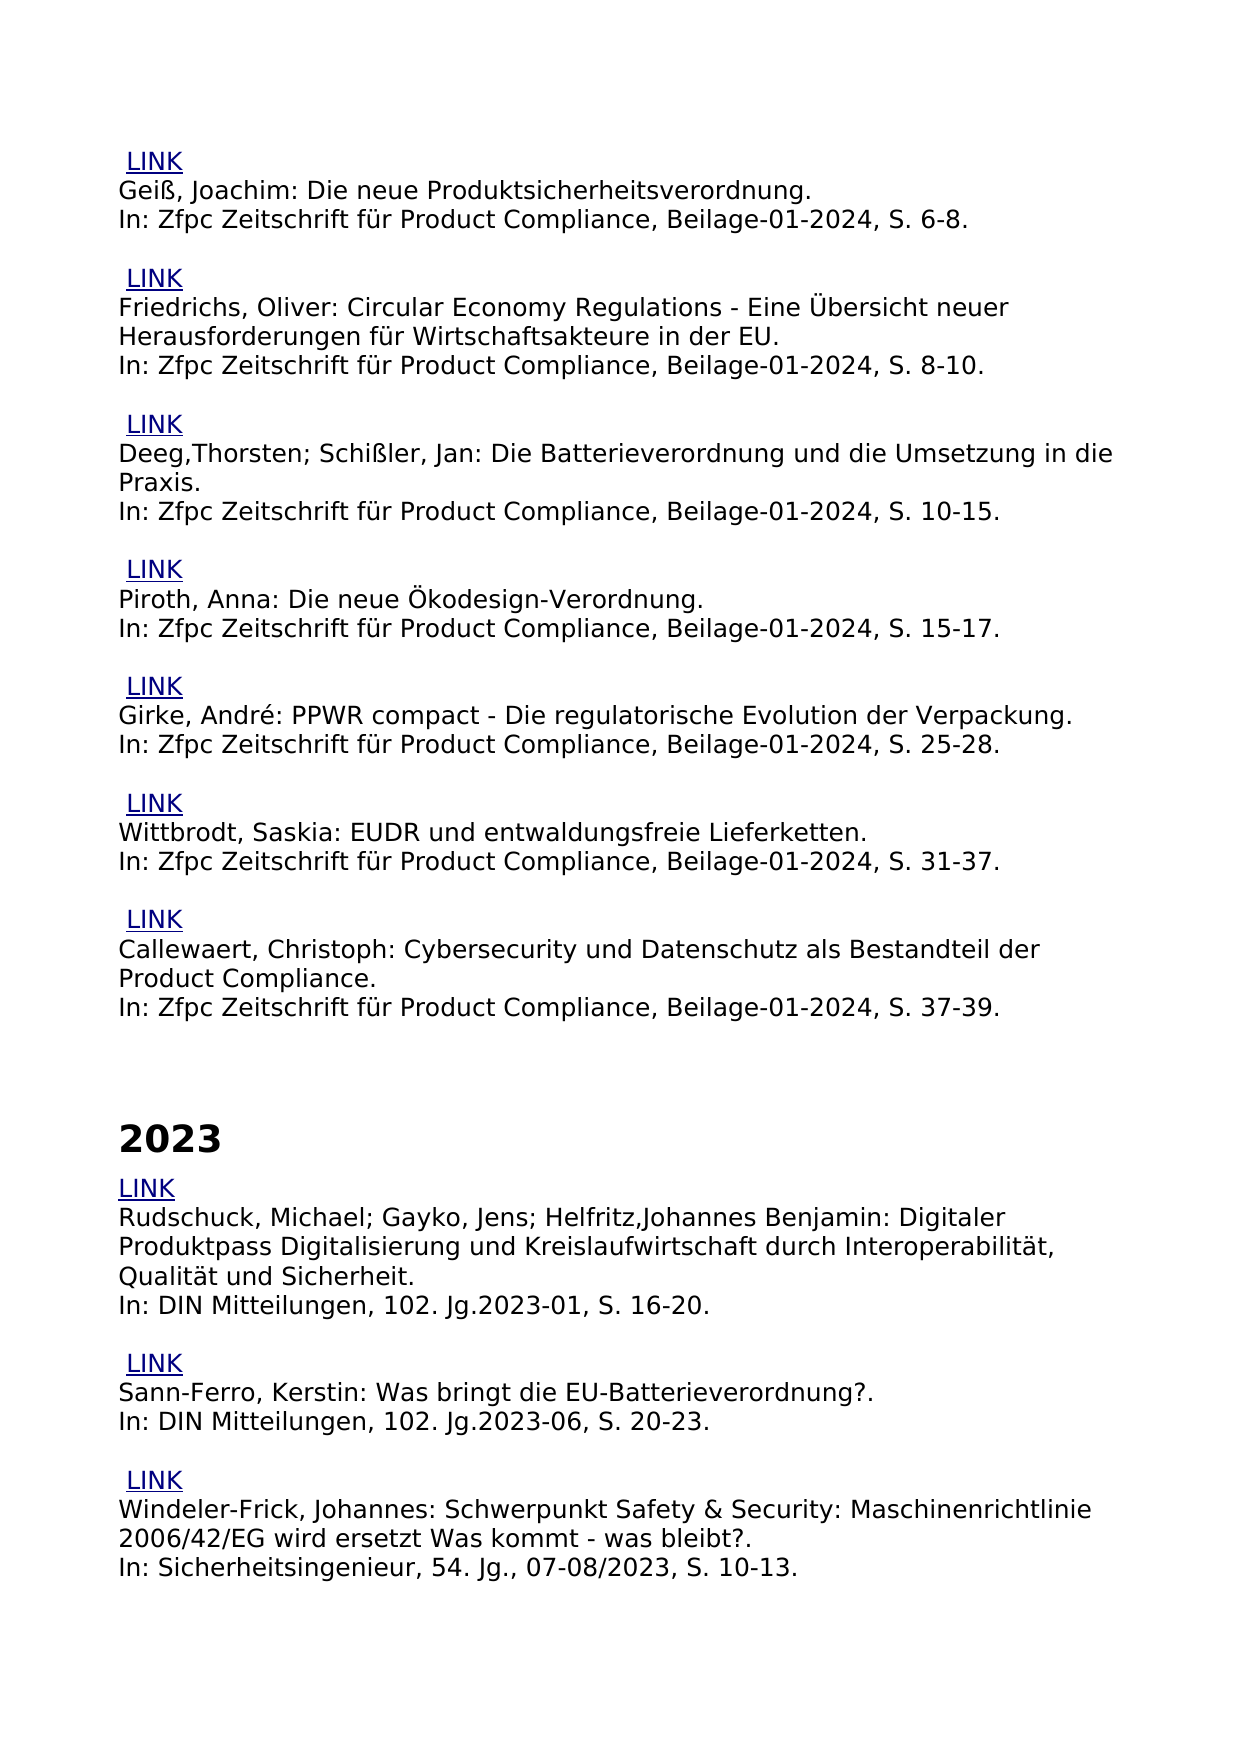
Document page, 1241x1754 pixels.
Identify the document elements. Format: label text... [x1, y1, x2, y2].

text LINK Rudschuck, Michael; Gayko, Jens; Helfritz,Johannes Benjamin: Digitaler Produktpass Digitalisierung und Kreislaufwirtschaft durch Interoperabilität, Qualität und Sicherheit. In: DIN Mitteilungen, 102. Jg.2023-01, S. 16-20. LINK Sann-Ferro, Kerstin: Was bringt die EU-Batterieverordnung?. In: DIN Mitteilungen, 102. Jg.2023-06, S. 20-23. LINK Windeler-Frick, Johannes: Schwerpunkt Safety & Security: Maschinenrichtlinie 2006/42/EG wird ersetzt Was kommt - was bleibt?. In: Sicherheitsingenieur, 54. Jg., 07-08/2023, S. 10-13. [118, 1174, 1122, 1612]
text LINK Geiß, Joachim: Die neue Produktsicherheitsverordnung. In: Zfpc Zeitschrift für Product Compliance, Beilage-01-2024, S. 6-8. LINK Friedrichs, Oliver: Circular Economy Regulations - Eine Übersicht neuer Herausforderungen für Wirtschaftsakteure in der EU. In: Zfpc Zeitschrift für Product Compliance, Beilage-01-2024, S. 8-10. LINK Deeg,Thorsten; Schißler, Jan: Die Batterieverordnung und die Umsetzung in die Praxis. In: Zfpc Zeitschrift für Product Compliance, Beilage-01-2024, S. 10-15. LINK Piroth, Anna: Die neue Ökodesign-Verordnung. In: Zfpc Zeitschrift für Product Compliance, Beilage-01-2024, S. 15-17. LINK Girke, André: PPWR compact - Die regulatorische Evolution der Verpackung. In: Zfpc Zeitschrift für Product Compliance, Beilage-01-2024, S. 25-28. LINK Wittbrodt, Saskia: EUDR und entwaldungsfreie Lieferketten. In: Zfpc Zeitschrift für Product Compliance, Beilage-01-2024, S. 31-37. LINK Callewaert, Christoph: Cybersecurity und Datenschutz als Bestandteil der Product Compliance. In: Zfpc Zeitschrift für Product Compliance, Beilage-01-2024, S. 37-39. [118, 118, 1122, 1081]
subtitle 2023 [118, 1118, 1122, 1162]
